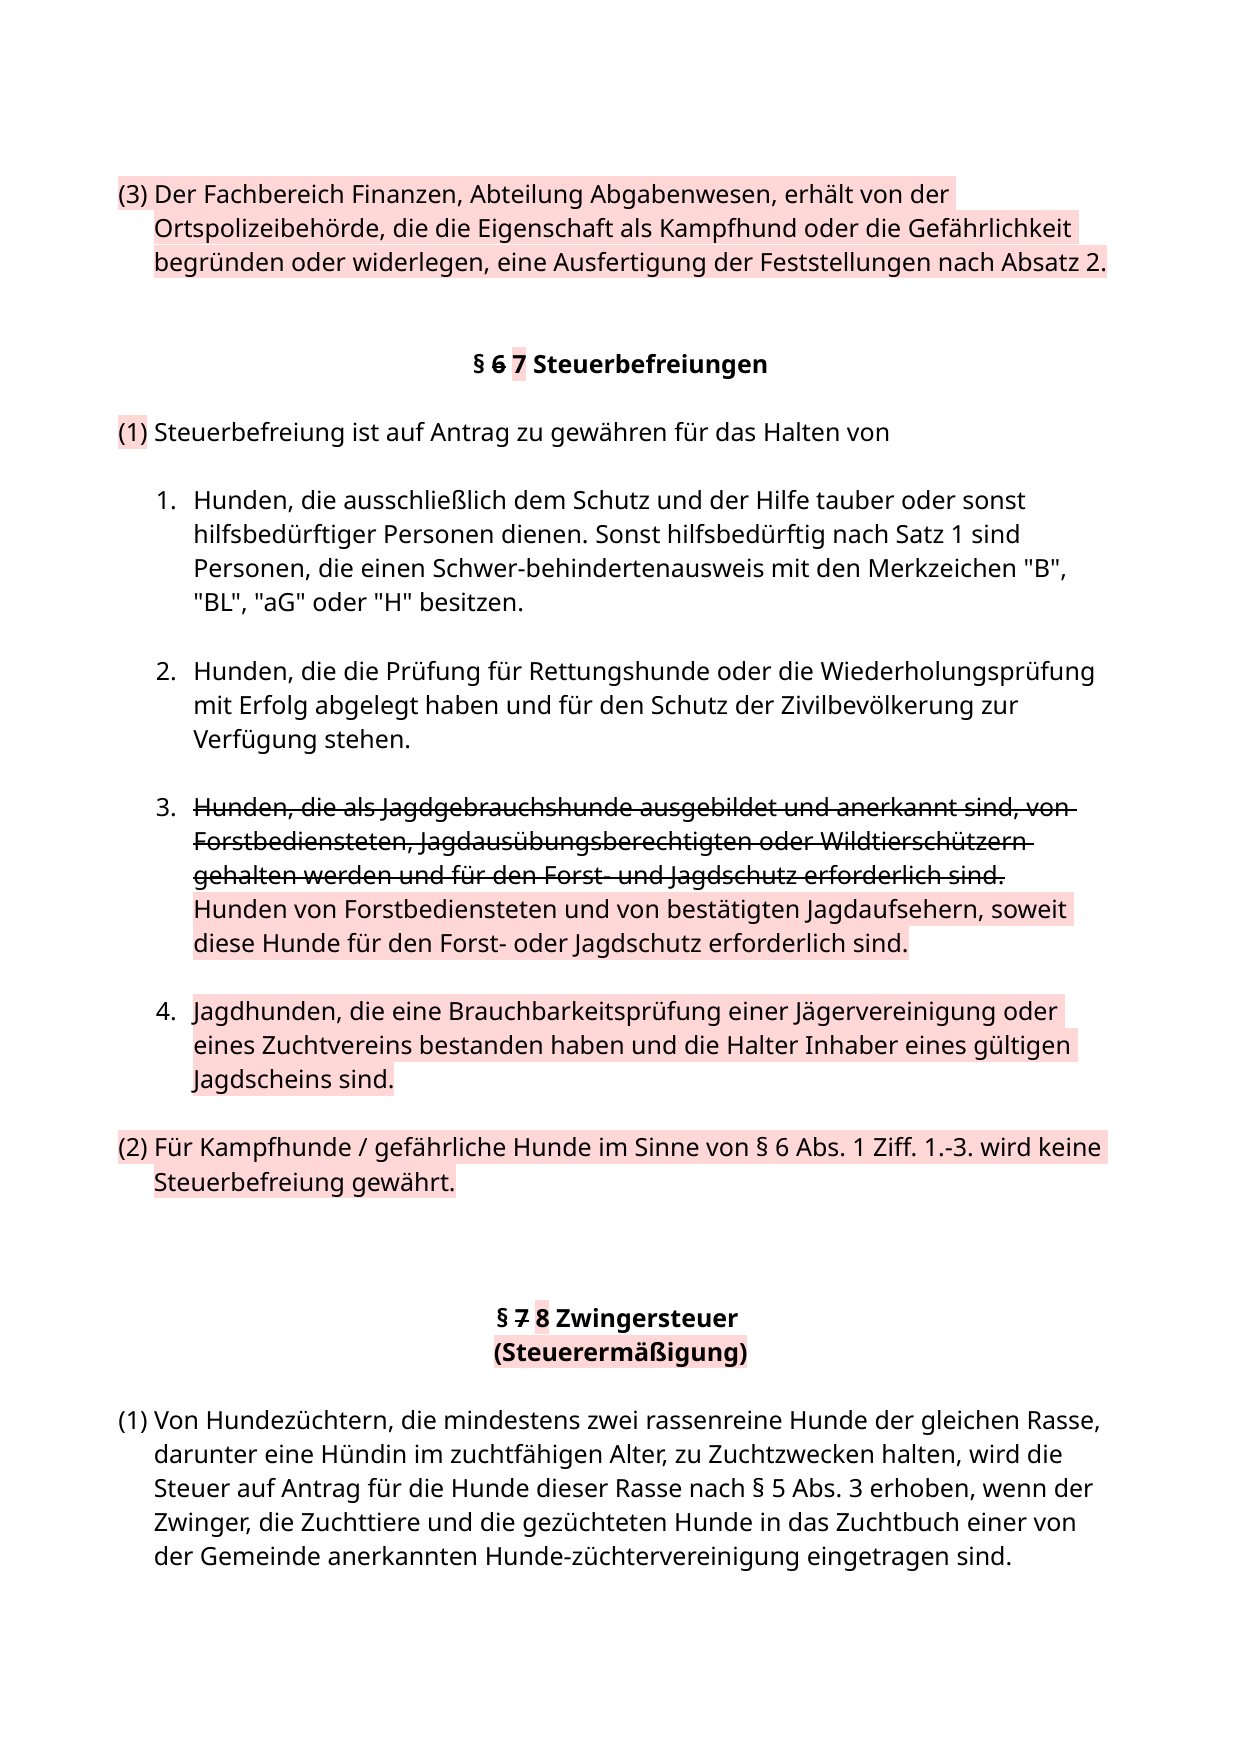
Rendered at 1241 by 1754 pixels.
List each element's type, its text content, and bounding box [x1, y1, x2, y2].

text § 6 7 Steuerbefreiungen [118, 347, 1123, 381]
list Jagdhunden, die eine Brauchbarkeitsprüfung einer Jägervereinigung oder eines Zuchtvereins bestanden haben und die Halter Inhaber eines gültigen Jagdscheins sind. [156, 994, 1123, 1096]
list Hunden, die als Jagdgebrauchshunde ausgebildet und anerkannt sind, von Forstbediensteten, Jagdausübungsberechtigten oder Wildtierschützern gehalten werden und für den Forst- und Jagdschutz erforderlich sind. [156, 789, 1123, 892]
text (1) Steuerbefreiung ist auf Antrag zu gewähren für das Halten von [118, 415, 1123, 449]
list Hunden, die ausschließlich dem Schutz und der Hilfe tauber oder sonst hilfsbedürftiger Personen dienen. Sonst hilfsbedürftig nach Satz 1 sind Personen, die einen Schwer-behindertenausweis mit den Merkzeichen "B", "BL", "aG" oder "H" besitzen. [156, 483, 1123, 619]
list Hunden von Forstbediensteten und von bestätigten Jagdaufsehern, soweit diese Hunde für den Forst- oder Jagdschutz erforderlich sind. [156, 892, 1123, 960]
text (1) Von Hundezüchtern, die mindestens zwei rassenreine Hunde der gleichen Rasse, darunter eine Hündin im zuchtfähigen Alter, zu Zuchtzwecken halten, wird die Steuer auf Antrag für die Hunde dieser Rasse nach § 5 Abs. 3 erhoben, wenn der Zwinger, die Zuchttiere und die gezüchteten Hunde in das Zuchtbuch einer von der Gemeinde anerkannten Hunde-züchtervereinigung eingetragen sind. [118, 1403, 1123, 1573]
text (2) Für Kampfhunde / gefährliche Hunde im Sinne von § 6 Abs. 1 Ziff. 1.-3. wird keine Steuerbefreiung gewährt. [118, 1130, 1123, 1198]
text (3) Der Fachbereich Finanzen, Abteilung Abgabenwesen, erhält von der Ortspolizeibehörde, die die Eigenschaft als Kampfhund oder die Gefährlichkeit begründen oder widerlegen, eine Ausfertigung der Feststellungen nach Absatz 2. [118, 176, 1123, 278]
text (Steuerermäßigung) [118, 1334, 1123, 1368]
text § 7 8 Zwingersteuer [118, 1300, 1123, 1334]
list Hunden, die die Prüfung für Rettungshunde oder die Wiederholungsprüfung mit Erfolg abgelegt haben und für den Schutz der Zivilbevölkerung zur Verfügung stehen. [156, 653, 1123, 755]
